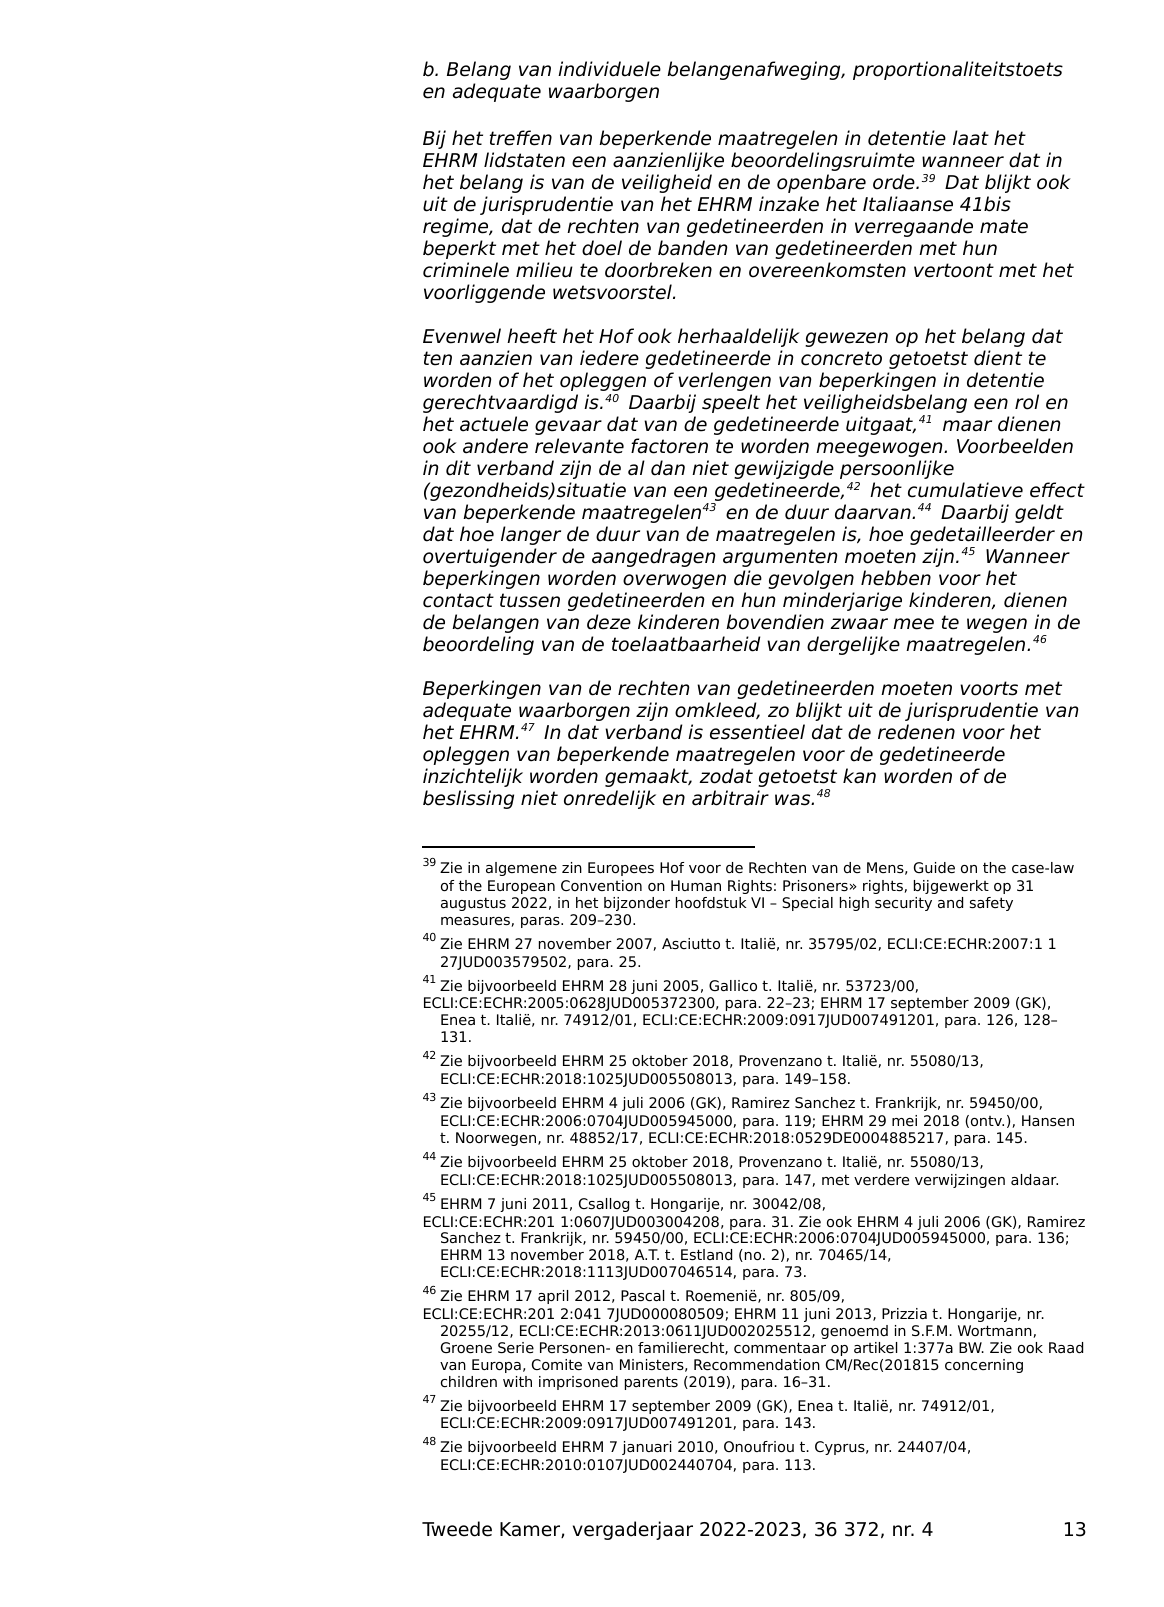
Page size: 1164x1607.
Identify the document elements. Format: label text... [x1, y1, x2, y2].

text Zie bijvoorbeeld EHRM 7 januari 2010, Onoufriou t. Cyprus, nr. 24407/04, ECLI:CE:ECHR:2010:0107JUD002440704, para. 113. [422, 1435, 1087, 1474]
text Bij het treffen van beperkende maatregelen in detentie laat het EHRM lidstaten een aanzienlijke beoordelingsruimte wanneer dat in het belang is van de veiligheid en de openbare orde. Dat blijkt ook uit de jurisprudentie van het EHRM inzake het Italiaanse 41bis regime, dat de rechten van gedetineerden in verregaande mate beperkt met het doel de banden van gedetineerden met hun criminele milieu te doorbreken en overeenkomsten vertoont met het voorliggende wetsvoorstel. [422, 128, 1087, 304]
text EHRM 7 juni 2011, Csallog t. Hongarije, nr. 30042/08, [422, 1192, 1087, 1214]
text Zie bijvoorbeeld EHRM 4 juli 2006 (GK), Ramirez Sanchez t. Frankrijk, nr. 59450/00, ECLI:CE:ECHR:2006:0704JUD005945000, para. 119; EHRM 29 mei 2018 (ontv.), Hansen t. Noorwegen, nr. 48852/17, ECLI:CE:ECHR:2018:0529DE0004885217, para. 145. [422, 1091, 1087, 1147]
text Zie EHRM 27 november 2007, Asciutto t. Italië, nr. 35795/02, ECLI:CE:ECHR:2007:1 1 27JUD003579502, para. 25. [422, 932, 1087, 971]
text Zie bijvoorbeeld EHRM 25 oktober 2018, Provenzano t. Italië, nr. 55080/13, ECLI:CE:ECHR:2018:1025JUD005508013, para. 147, met verdere verwijzingen aldaar. [422, 1150, 1087, 1189]
text Zie bijvoorbeeld EHRM 28 juni 2005, Gallico t. Italië, nr. 53723/00, [422, 973, 1087, 996]
text ECLI:CE:ECHR:201 2:041 7JUD000080509; EHRM 11 juni 2013, Prizzia t. Hongarije, nr. 20255/12, ECLI:CE:ECHR:2013:0611JUD002025512, genoemd in S.F.M. Wortmann, Groene Serie Personen- en familierecht, commentaar op artikel 1:377a BW. Zie ook Raad van Europa, Comite van Ministers, Recommendation CM/Rec(201815 concerning children with imprisoned parents (2019), para. 16–31. [422, 1306, 1087, 1391]
subtitle b. Belang van individuele belangenafweging, proportionaliteitstoets en adequate waarborgen [422, 59, 1087, 103]
text Zie bijvoorbeeld EHRM 17 september 2009 (GK), Enea t. Italië, nr. 74912/01, ECLI:CE:ECHR:2009:0917JUD007491201, para. 143. [422, 1393, 1087, 1432]
text ECLI:CE:ECHR:2005:0628JUD005372300, para. 22–23; EHRM 17 september 2009 (GK), Enea t. Italië, nr. 74912/01, ECLI:CE:ECHR:2009:0917JUD007491201, para. 126, 128–131. [422, 996, 1087, 1046]
text Zie bijvoorbeeld EHRM 25 oktober 2018, Provenzano t. Italië, nr. 55080/13, ECLI:CE:ECHR:2018:1025JUD005508013, para. 149–158. [422, 1049, 1087, 1088]
text Beperkingen van de rechten van gedetineerden moeten voorts met adequate waarborgen zijn omkleed, zo blijkt uit de jurisprudentie van het EHRM. In dat verband is essentieel dat de redenen voor het opleggen van beperkende maatregelen voor de gedetineerde inzichtelijk worden gemaakt, zodat getoetst kan worden of de beslissing niet onredelijk en arbitrair was. [422, 678, 1087, 810]
text ECLI:CE:ECHR:201 1:0607JUD003004208, para. 31. Zie ook EHRM 4 juli 2006 (GK), Ramirez Sanchez t. Frankrijk, nr. 59450/00, ECLI:CE:ECHR:2006:0704JUD005945000, para. 136; EHRM 13 november 2018, A.T. t. Estland (no. 2), nr. 70465/14, ECLI:CE:ECHR:2018:1113JUD007046514, para. 73. [422, 1214, 1087, 1281]
text Zie EHRM 17 april 2012, Pascal t. Roemenië, nr. 805/09, [422, 1284, 1087, 1306]
text Zie in algemene zin Europees Hof voor de Rechten van de Mens, Guide on the case-law of the European Convention on Human Rights: Prisoners» rights, bijgewerkt op 31 augustus 2022, in het bijzonder hoofdstuk VI – Special high security and safety measures, paras. 209–230. [422, 856, 1087, 929]
text Evenwel heeft het Hof ook herhaaldelijk gewezen op het belang dat ten aanzien van iedere gedetineerde in concreto getoetst dient te worden of het opleggen of verlengen van beperkingen in detentie gerechtvaardigd is. Daarbij speelt het veiligheidsbelang een rol en het actuele gevaar dat van de gedetineerde uitgaat, maar dienen ook andere relevante factoren te worden meegewogen. Voorbeelden in dit verband zijn de al dan niet gewijzigde persoonlijke (gezondheids)situatie van een gedetineerde, het cumulatieve effect van beperkende maatregelen en de duur daarvan. Daarbij geldt dat hoe langer de duur van de maatregelen is, hoe gedetailleerder en overtuigender de aangedragen argumenten moeten zijn. Wanneer beperkingen worden overwogen die gevolgen hebben voor het contact tussen gedetineerden en hun minderjarige kinderen, dienen de belangen van deze kinderen bovendien zwaar mee te wegen in de beoordeling van de toelaatbaarheid van dergelijke maatregelen. [422, 326, 1087, 656]
